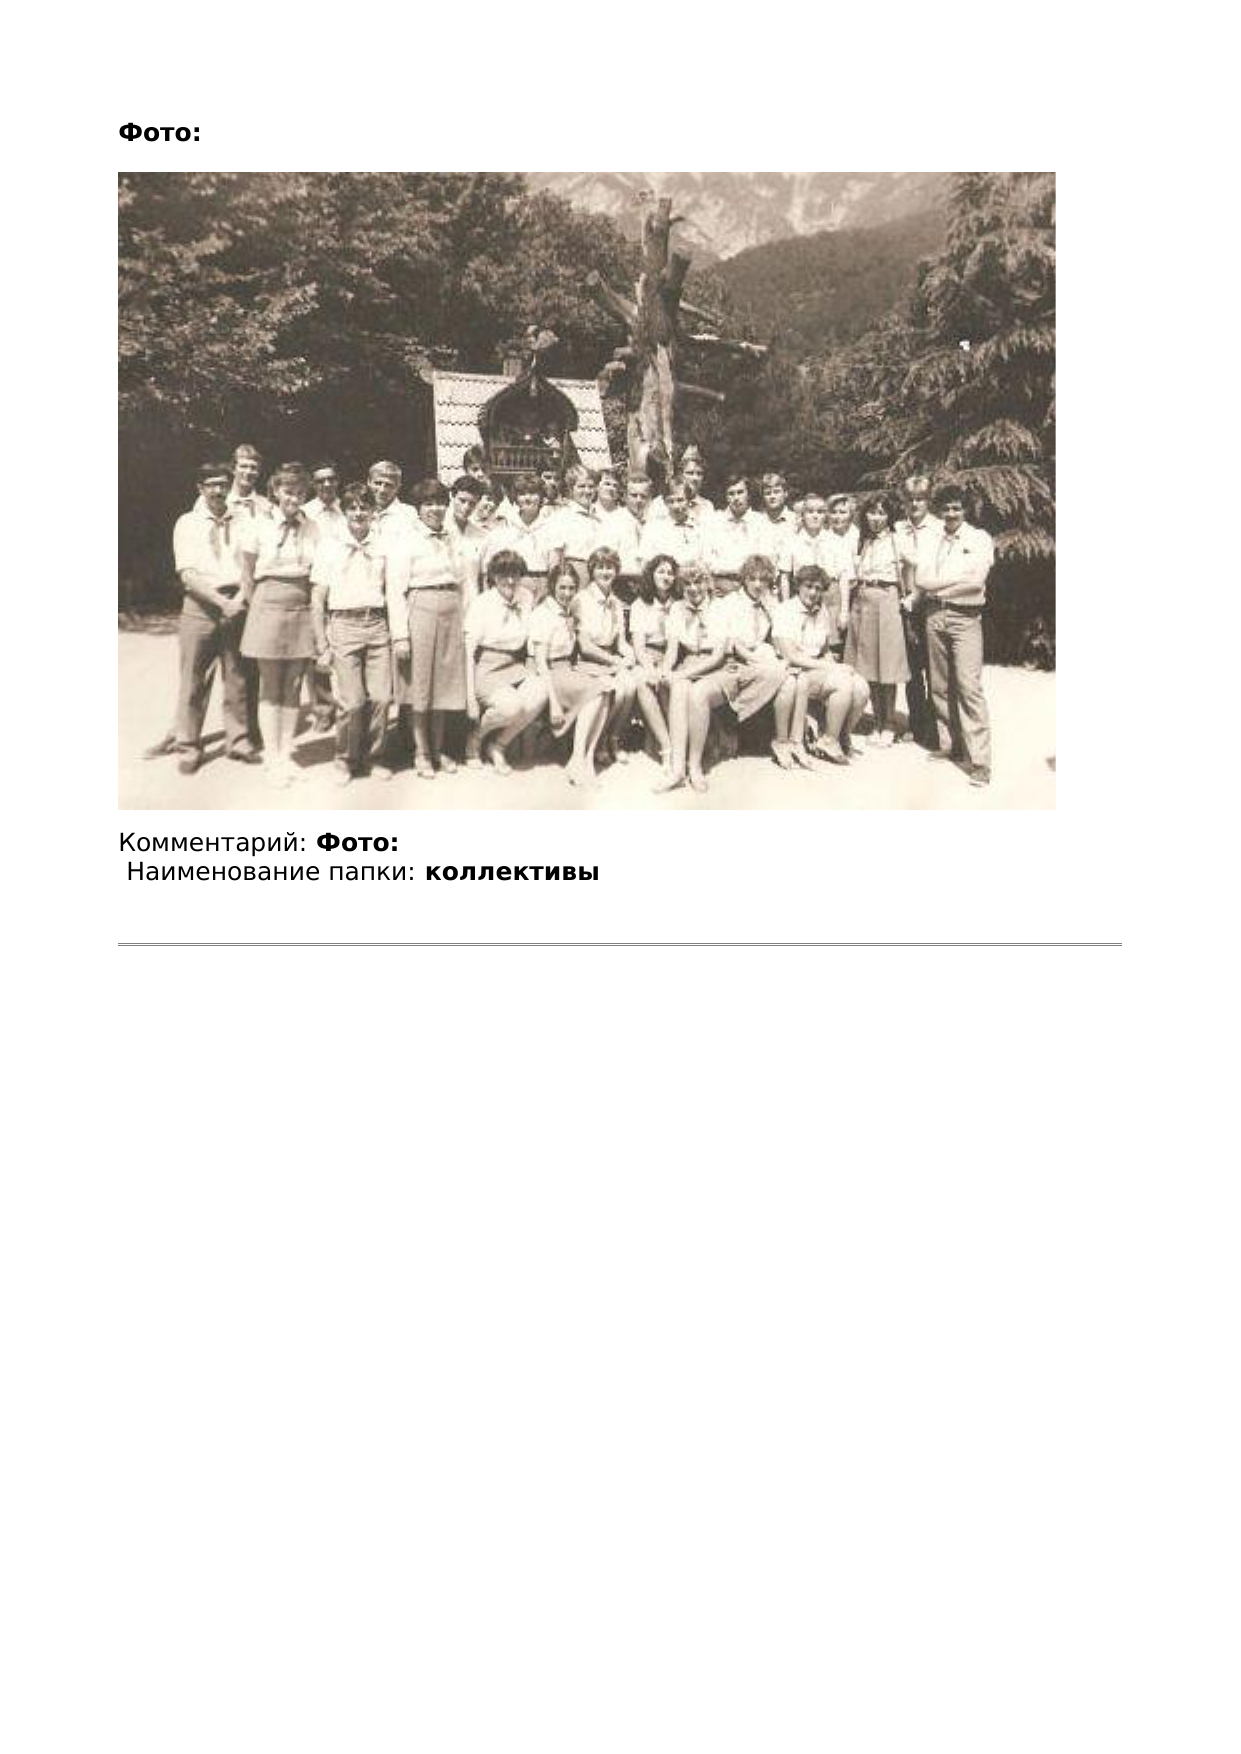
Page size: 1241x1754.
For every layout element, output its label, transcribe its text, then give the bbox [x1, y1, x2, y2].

picture [118, 172, 1056, 810]
subtitle Фото: [118, 118, 1122, 147]
text Комментарий: Фото: Наименование папки: коллективы [118, 828, 1122, 916]
